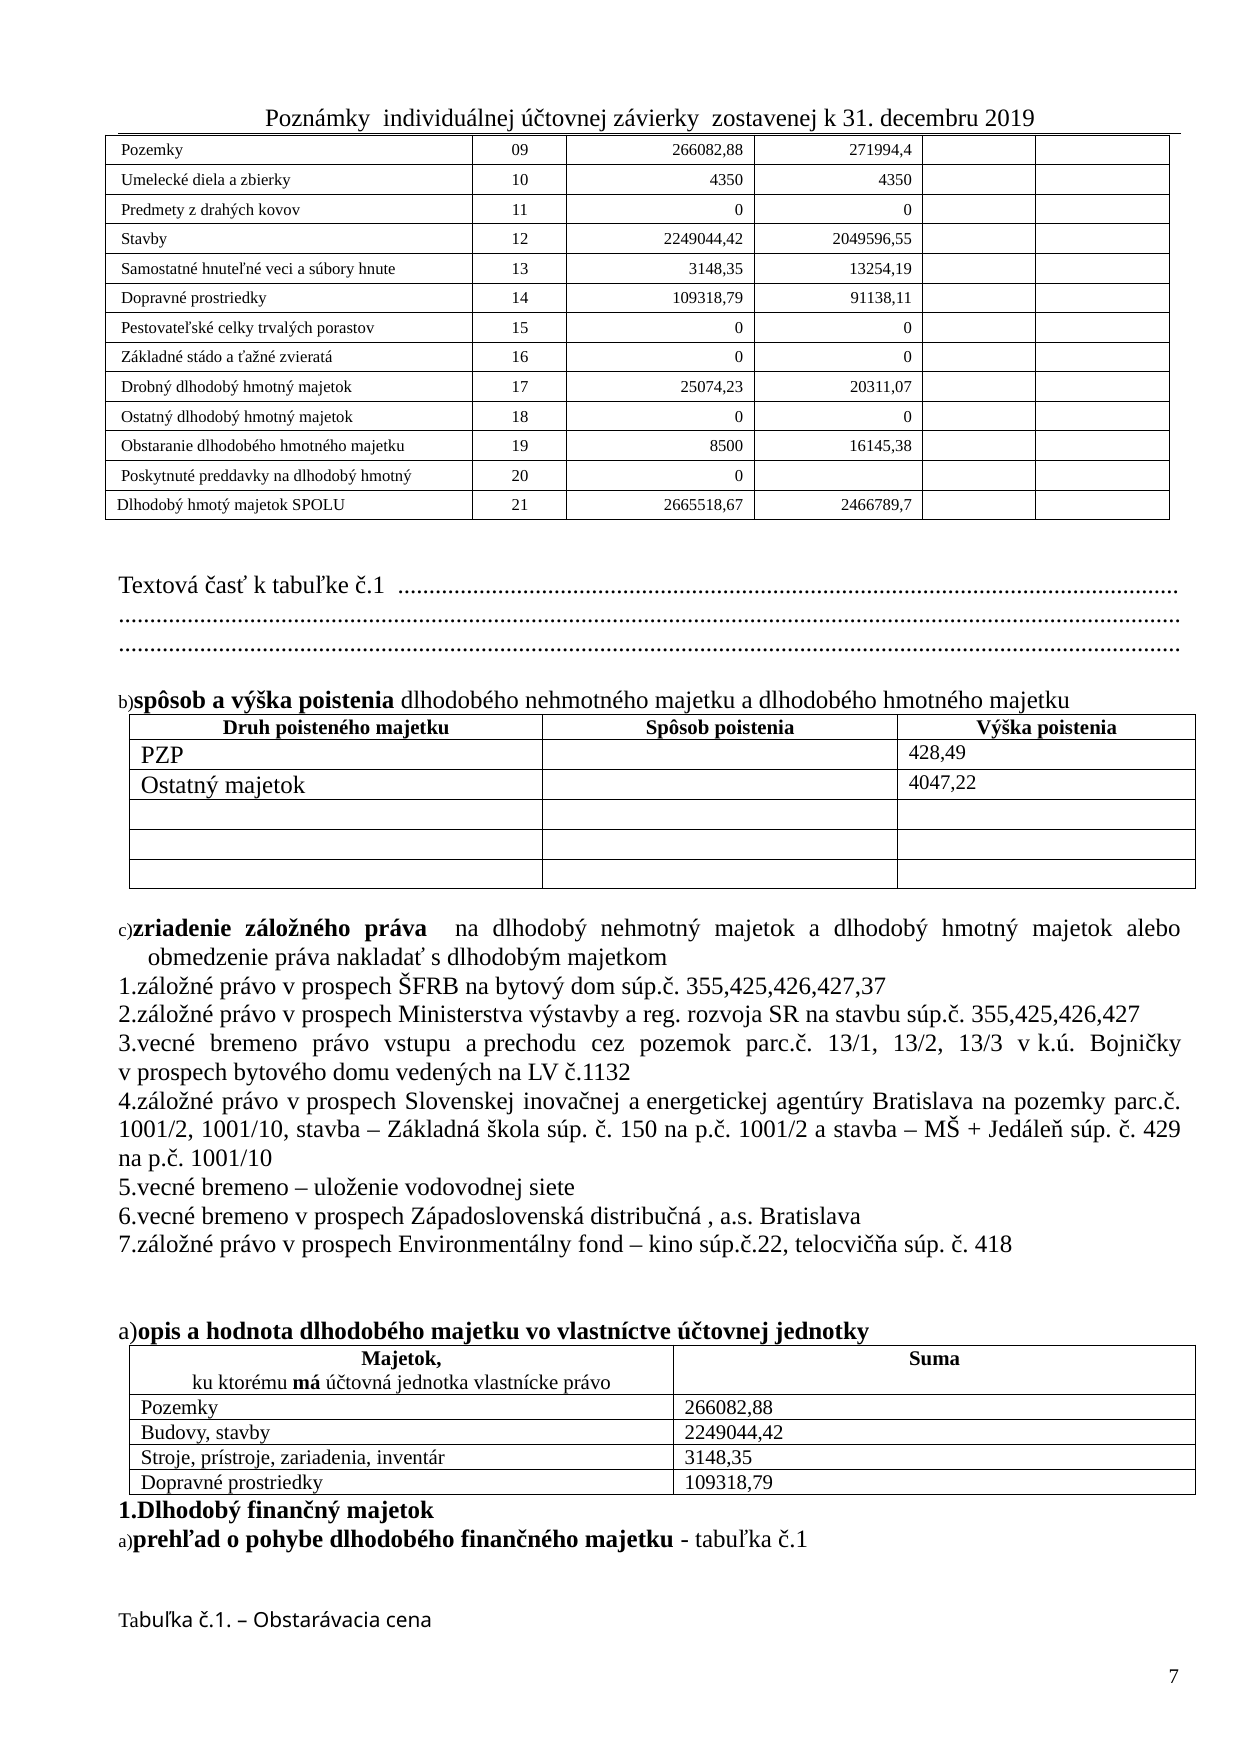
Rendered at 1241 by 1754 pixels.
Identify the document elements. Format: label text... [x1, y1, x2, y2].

table_cell Dopravné prostriedky [130, 1470, 673, 1494]
table_cell 18 [473, 402, 566, 430]
table_cell Predmety z drahých kovov [106, 195, 472, 223]
table_cell Drobný dlhodobý hmotný majetok [106, 372, 472, 401]
table_cell 2249044,42 [674, 1420, 1195, 1444]
table_header Suma [674, 1346, 1195, 1394]
table_cell 3148,35 [674, 1445, 1195, 1469]
table_cell [1036, 431, 1169, 460]
table_cell 4047,22 [898, 770, 1195, 799]
table_cell PZP [130, 740, 542, 769]
table_cell [1036, 343, 1169, 371]
table_cell [898, 860, 1195, 888]
table_cell 13254,19 [755, 254, 922, 282]
table_cell 4350 [567, 165, 754, 194]
table_cell Poskytnuté preddavky na dlhodobý hmotný [106, 461, 472, 489]
table_cell [923, 461, 1035, 489]
table_cell 0 [567, 402, 754, 430]
table_cell 17 [473, 372, 566, 401]
table_cell 91138,11 [755, 284, 922, 312]
list spôsob a výška poistenia dlhodobého nehmotného majetku a dlhodobého hmotného majetku [118, 685, 1181, 714]
table_cell [543, 830, 897, 858]
table_cell 20311,07 [755, 372, 922, 401]
table_cell [1036, 313, 1169, 342]
list vecné bremeno – uloženie vodovodnej siete [118, 1172, 1181, 1201]
table_cell 0 [755, 313, 922, 342]
table_cell [130, 830, 542, 858]
table_cell Umelecké diela a zbierky [106, 165, 472, 194]
table_header Majetok, ku ktorému má účtovná jednotka vlastnícke právo [130, 1346, 673, 1394]
table_cell 271994,4 [755, 136, 922, 164]
table_header Druh poisteného majetku [130, 715, 542, 739]
text .......................................................................................................................................................................... [118, 599, 1181, 628]
table_cell [1036, 461, 1169, 489]
table_cell [543, 740, 897, 769]
table_cell [923, 372, 1035, 401]
table_cell [1036, 224, 1169, 253]
list opis a hodnota dlhodobého majetku vo vlastníctve účtovnej jednotky [118, 1316, 1181, 1344]
table_cell 8500 [567, 431, 754, 460]
list prehľad o pohybe dlhodobého finančného majetku - tabuľka č.1 [118, 1524, 1181, 1553]
table_cell [923, 313, 1035, 342]
table_cell [755, 461, 922, 489]
table_cell 3148,35 [567, 254, 754, 282]
table_header Výška poistenia [898, 715, 1195, 739]
list vecné bremeno v prospech Západoslovenská distribučná , a.s. Bratislava [118, 1201, 1181, 1229]
table_cell [130, 800, 542, 829]
table_cell 0 [567, 343, 754, 371]
table_cell 266082,88 [567, 136, 754, 164]
table_cell 16145,38 [755, 431, 922, 460]
table_cell Ostatný majetok [130, 770, 542, 799]
text Tabuľka č.1. – Obstarávacia cena [118, 1606, 1181, 1634]
table_cell [1036, 491, 1169, 519]
table_cell 11 [473, 195, 566, 223]
table_cell 15 [473, 313, 566, 342]
table_cell [923, 431, 1035, 460]
table_cell [1036, 402, 1169, 430]
table_cell [898, 800, 1195, 829]
table_cell 2249044,42 [567, 224, 754, 253]
table_cell [923, 284, 1035, 312]
table_cell [898, 830, 1195, 858]
table_cell Základné stádo a ťažné zvieratá [106, 343, 472, 371]
list záložné právo v prospech Environmentálny fond – kino súp.č.22, telocvičňa súp. č. 418 [118, 1229, 1181, 1258]
table_cell [1036, 165, 1169, 194]
table_cell 25074,23 [567, 372, 754, 401]
table_cell Budovy, stavby [130, 1420, 673, 1444]
table_cell 2466789,7 [755, 491, 922, 519]
table_cell 109318,79 [674, 1470, 1195, 1494]
table_cell [923, 343, 1035, 371]
list záložné právo v prospech Ministerstva výstavby a reg. rozvoja SR na stavbu súp.č. 355,425,426,427 [118, 999, 1181, 1028]
table_cell [923, 136, 1035, 164]
text .......................................................................................................................................................................... [118, 628, 1181, 657]
table_cell [923, 224, 1035, 253]
table_cell [130, 860, 542, 888]
table_header Spôsob poistenia [543, 715, 897, 739]
table_cell 10 [473, 165, 566, 194]
table_cell 2049596,55 [755, 224, 922, 253]
table_cell [923, 195, 1035, 223]
table_cell Pestovateľské celky trvalých porastov [106, 313, 472, 342]
table_cell 09 [473, 136, 566, 164]
table_cell Ostatný dlhodobý hmotný majetok [106, 402, 472, 430]
table_cell 2665518,67 [567, 491, 754, 519]
list záložné právo v prospech Slovenskej inovačnej a energetickej agentúry Bratislava na pozemky parc.č. 1001/2, 1001/10, stavba – Základná škola súp. č. 150 na p.č. 1001/2 a stavba – MŠ + Jedáleň súp. č. 429 na p.č. 1001/10 [118, 1086, 1181, 1172]
table_cell 4350 [755, 165, 922, 194]
table_cell Pozemky [130, 1395, 673, 1419]
table_cell 20 [473, 461, 566, 489]
table_cell 0 [567, 313, 754, 342]
table_cell 12 [473, 224, 566, 253]
table_cell [923, 165, 1035, 194]
list Dlhodobý finančný majetok [118, 1495, 1181, 1524]
table_cell [1036, 284, 1169, 312]
table_cell Stroje, prístroje, zariadenia, inventár [130, 1445, 673, 1469]
table_cell [1036, 195, 1169, 223]
table_cell [543, 800, 897, 829]
table_cell 266082,88 [674, 1395, 1195, 1419]
table_cell [923, 254, 1035, 282]
table_cell 19 [473, 431, 566, 460]
list vecné bremeno právo vstupu a prechodu cez pozemok parc.č. 13/1, 13/2, 13/3 v k.ú. Bojničky v prospech bytového domu vedených na LV č.1132 [118, 1028, 1181, 1086]
table_cell 0 [755, 195, 922, 223]
table_cell Dopravné prostriedky [106, 284, 472, 312]
table_cell [543, 860, 897, 888]
table_cell 21 [473, 491, 566, 519]
text Textová časť k tabuľke č.1 ............................................................................................................................. [118, 570, 1181, 599]
table_cell Dlhodobý hmotý majetok SPOLU [106, 491, 472, 519]
table_cell Pozemky [106, 136, 472, 164]
table_cell 14 [473, 284, 566, 312]
table_cell 428,49 [898, 740, 1195, 769]
table_cell [1036, 372, 1169, 401]
table_cell [543, 770, 897, 799]
table_cell 13 [473, 254, 566, 282]
table_cell 0 [755, 402, 922, 430]
table_cell Stavby [106, 224, 472, 253]
table_cell [1036, 254, 1169, 282]
table_cell Obstaranie dlhodobého hmotného majetku [106, 431, 472, 460]
table_cell 0 [567, 461, 754, 489]
table_cell [923, 491, 1035, 519]
table_cell [923, 402, 1035, 430]
table_cell 16 [473, 343, 566, 371]
table_cell Samostatné hnuteľné veci a súbory hnute [106, 254, 472, 282]
table_cell [1036, 136, 1169, 164]
list záložné právo v prospech ŠFRB na bytový dom súp.č. 355,425,426,427,37 [118, 971, 1181, 999]
table_cell 0 [567, 195, 754, 223]
table_cell 109318,79 [567, 284, 754, 312]
table_cell 0 [755, 343, 922, 371]
list zriadenie záložného práva na dlhodobý nehmotný majetok a dlhodobý hmotný majetok alebo obmedzenie práva nakladať s dlhodobým majetkom [118, 913, 1181, 971]
